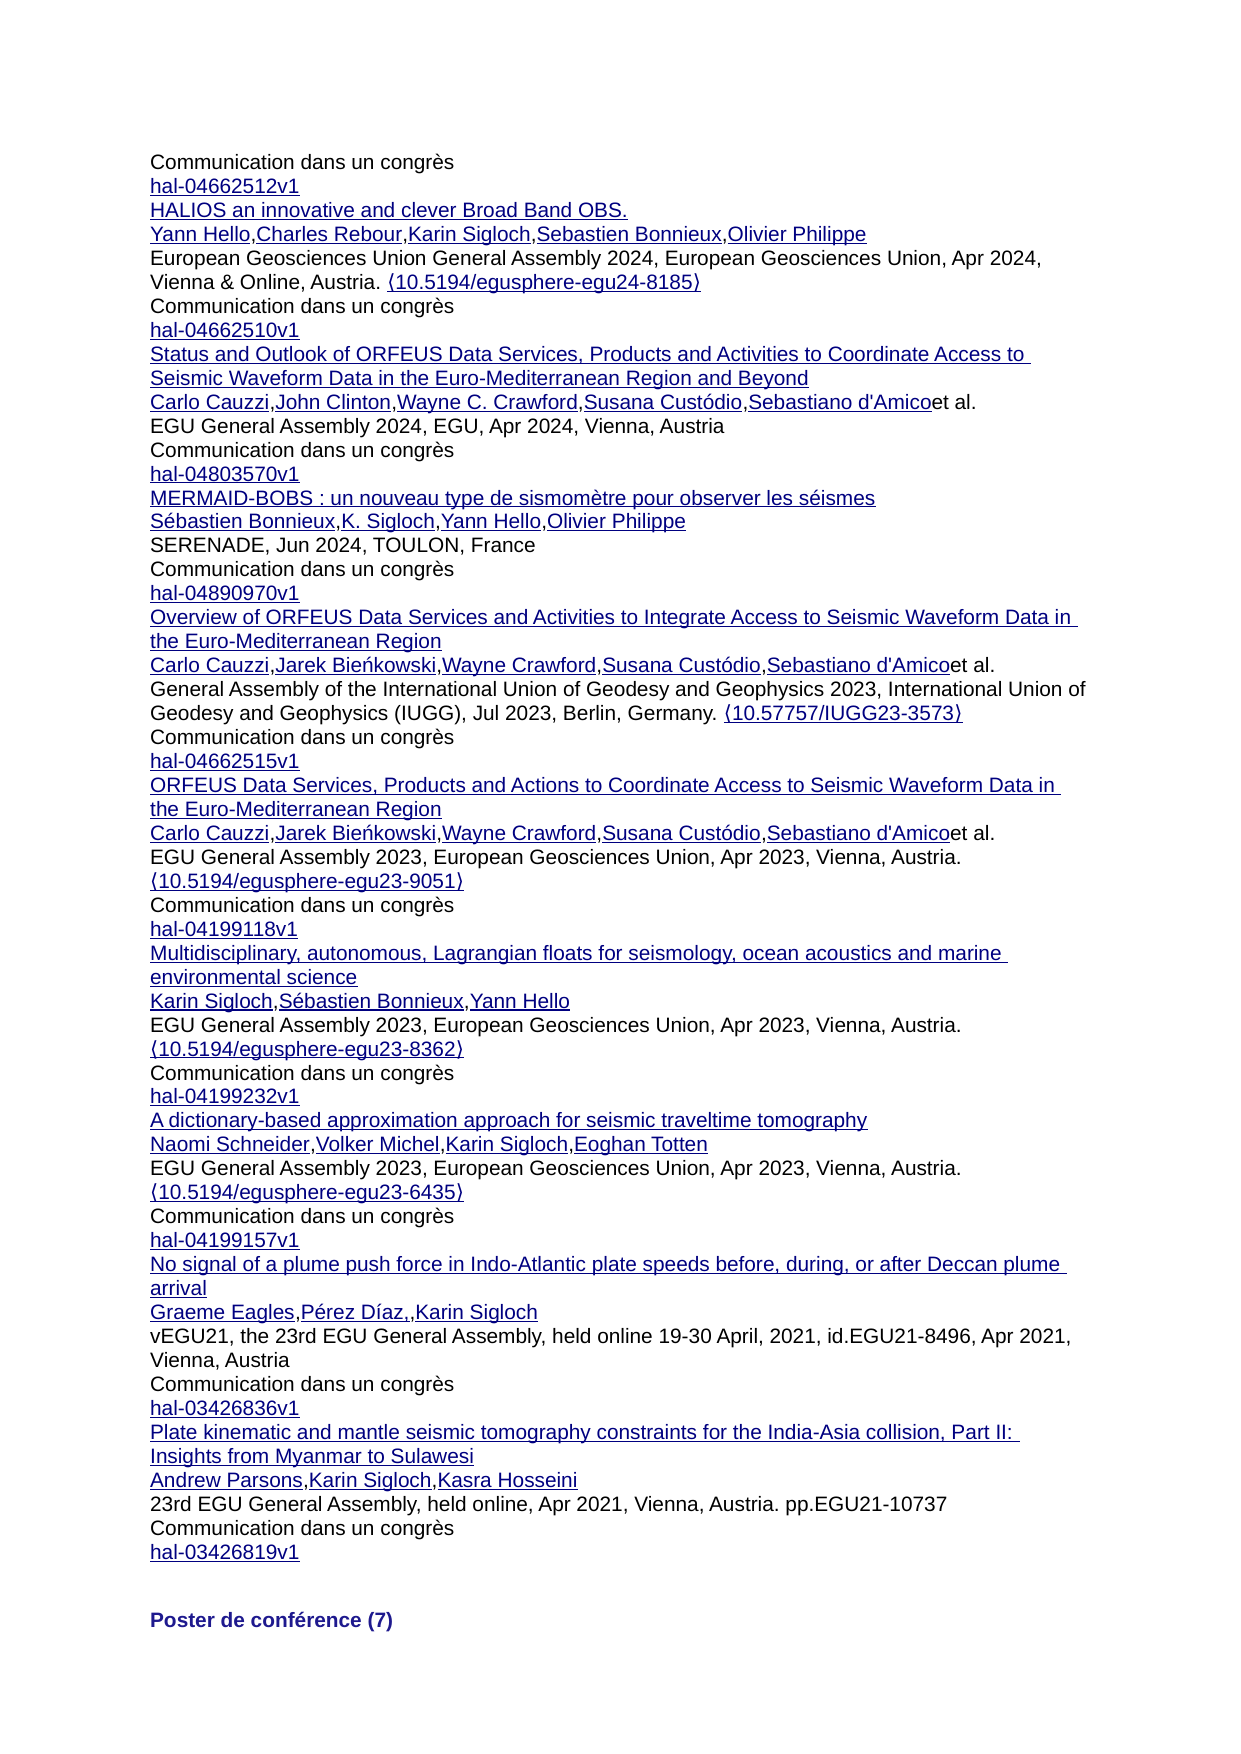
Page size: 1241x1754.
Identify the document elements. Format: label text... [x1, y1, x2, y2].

table_cell A dictionary-based approximation approach for seismic traveltime tomography Naomi Schneider,Volker Michel,Karin Sigloch,Eoghan Totten EGU General Assembly 2023, European Geosciences Union, Apr 2023, Vienna, Austria. ⟨10.5194/egusphere-egu23-6435⟩ Communication dans un congrès hal-04199157v1 [150, 1108, 1090, 1252]
table_cell Multidisciplinary, autonomous, Lagrangian floats for seismology, ocean acoustics and marine environmental science Karin Sigloch,Sébastien Bonnieux,Yann Hello EGU General Assembly 2023, European Geosciences Union, Apr 2023, Vienna, Austria. ⟨10.5194/egusphere-egu23-8362⟩ Communication dans un congrès hal-04199232v1 [150, 941, 1090, 1108]
table_cell HALIOS an innovative and clever Broad Band OBS. Yann Hello,Charles Rebour,Karin Sigloch,Sebastien Bonnieux,Olivier Philippe European Geosciences Union General Assembly 2024, European Geosciences Union, Apr 2024, Vienna & Online, Austria. ⟨10.5194/egusphere-egu24-8185⟩ Communication dans un congrès hal-04662510v1 [150, 198, 1090, 342]
table_cell Overview of ORFEUS Data Services and Activities to Integrate Access to Seismic Waveform Data in the Euro-Mediterranean Region Carlo Cauzzi,Jarek Bieńkowski,Wayne Crawford,Susana Custódio,Sebastiano d'Amicoet al. General Assembly of the International Union of Geodesy and Geophysics 2023, International Union of Geodesy and Geophysics (IUGG), Jul 2023, Berlin, Germany. ⟨10.57757/IUGG23-3573⟩ Communication dans un congrès hal-04662515v1 [150, 605, 1090, 773]
table_cell No signal of a plume push force in Indo-Atlantic plate speeds before, during, or after Deccan plume arrival Graeme Eagles,Pérez Díaz,,Karin Sigloch vEGU21, the 23rd EGU General Assembly, held online 19-30 April, 2021, id.EGU21-8496, Apr 2021, Vienna, Austria Communication dans un congrès hal-03426836v1 [150, 1252, 1090, 1420]
table_cell ORFEUS Data Services, Products and Actions to Coordinate Access to Seismic Waveform Data in the Euro-Mediterranean Region Carlo Cauzzi,Jarek Bieńkowski,Wayne Crawford,Susana Custódio,Sebastiano d'Amicoet al. EGU General Assembly 2023, European Geosciences Union, Apr 2023, Vienna, Austria. ⟨10.5194/egusphere-egu23-9051⟩ Communication dans un congrès hal-04199118v1 [150, 773, 1090, 941]
table_cell Plate kinematic and mantle seismic tomography constraints for the India-Asia collision, Part II: Insights from Myanmar to Sulawesi Andrew Parsons,Karin Sigloch,Kasra Hosseini 23rd EGU General Assembly, held online, Apr 2021, Vienna, Austria. pp.EGU21-10737 Communication dans un congrès hal-03426819v1 [150, 1420, 1090, 1563]
table_cell Communication dans un congrès hal-04662512v1 [150, 150, 1090, 198]
subtitle Poster de conférence (7) [150, 1608, 1090, 1632]
table_cell MERMAID-BOBS : un nouveau type de sismomètre pour observer les séismes Sébastien Bonnieux,K. Sigloch,Yann Hello,Olivier Philippe SERENADE, Jun 2024, TOULON, France Communication dans un congrès hal-04890970v1 [150, 485, 1090, 605]
table_cell Status and Outlook of ORFEUS Data Services, Products and Activities to Coordinate Access to Seismic Waveform Data in the Euro-Mediterranean Region and Beyond Carlo Cauzzi,John Clinton,Wayne C. Crawford,Susana Custódio,Sebastiano d'Amicoet al. EGU General Assembly 2024, EGU, Apr 2024, Vienna, Austria Communication dans un congrès hal-04803570v1 [150, 342, 1090, 485]
